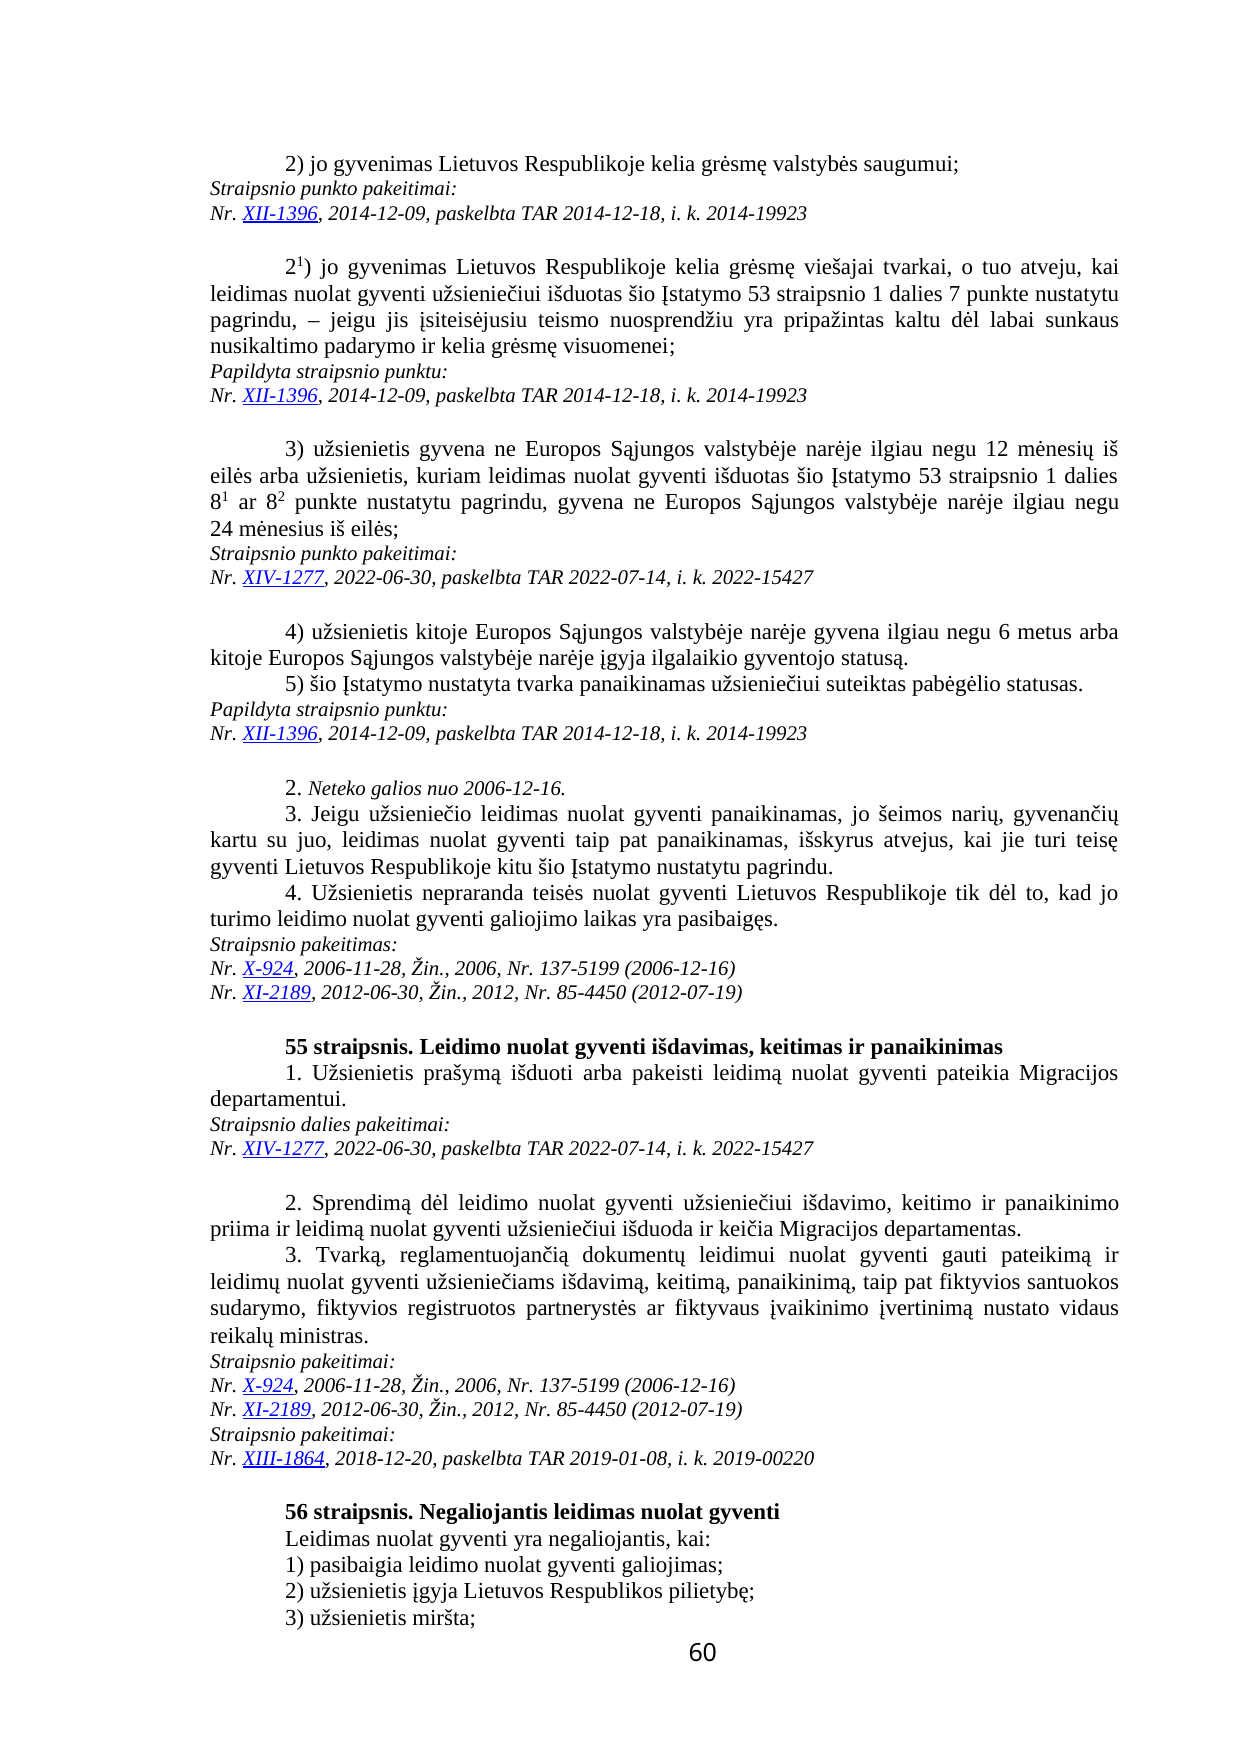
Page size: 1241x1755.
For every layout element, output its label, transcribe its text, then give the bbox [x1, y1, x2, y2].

text 55 straipsnis. Leidimo nuolat gyventi išdavimas, keitimas ir panaikinimas [210, 1033, 1120, 1059]
text Nr. X-924, 2006-11-28, Žin., 2006, Nr. 137-5199 (2006-12-16) [210, 1373, 1120, 1397]
text Straipsnio punkto pakeitimai: [210, 541, 1120, 565]
text 2. Sprendimą dėl leidimo nuolat gyventi užsieniečiui išdavimo, keitimo ir panaikinimo priima ir leidimą nuolat gyventi užsieniečiui išduoda ir keičia Migracijos departamentas. [210, 1189, 1120, 1241]
text Straipsnio pakeitimai: [210, 1349, 1120, 1373]
text 1. Užsienietis prašymą išduoti arba pakeisti leidimą nuolat gyventi pateikia Migracijos departamentui. [210, 1059, 1120, 1112]
text 2) jo gyvenimas Lietuvos Respublikoje kelia grėsmę valstybės saugumui; [210, 150, 1120, 176]
text Nr. XII-1396, 2014-12-09, paskelbta TAR 2014-12-18, i. k. 2014-19923 [210, 200, 1120, 224]
text 3. Jeigu užsieniečio leidimas nuolat gyventi panaikinamas, jo šeimos narių, gyvenančių kartu su juo, leidimas nuolat gyventi taip pat panaikinamas, išskyrus atvejus, kai jie turi teisę gyventi Lietuvos Respublikoje kitu šio Įstatymo nustatytu pagrindu. [210, 800, 1120, 879]
text Straipsnio punkto pakeitimai: [210, 176, 1120, 200]
text 4) užsienietis kitoje Europos Sąjungos valstybėje narėje gyvena ilgiau negu 6 metus arba kitoje Europos Sąjungos valstybėje narėje įgyja ilgalaikio gyventojo statusą. [210, 618, 1120, 671]
text 2. Neteko galios nuo 2006-12-16. [210, 774, 1120, 800]
text Papildyta straipsnio punktu: [210, 359, 1120, 383]
text Nr. XI-2189, 2012-06-30, Žin., 2012, Nr. 85-4450 (2012-07-19) [210, 980, 1120, 1004]
text Papildyta straipsnio punktu: [210, 697, 1120, 721]
text Nr. XII-1396, 2014-12-09, paskelbta TAR 2014-12-18, i. k. 2014-19923 [210, 383, 1120, 407]
text 5) šio Įstatymo nustatyta tvarka panaikinamas užsieniečiui suteiktas pabėgėlio statusas. [210, 671, 1120, 697]
text Nr. XIV-1277, 2022-06-30, paskelbta TAR 2022-07-14, i. k. 2022-15427 [210, 565, 1120, 589]
text 4. Užsienietis nepraranda teisės nuolat gyventi Lietuvos Respublikoje tik dėl to, kad jo turimo leidimo nuolat gyventi galiojimo laikas yra pasibaigęs. [210, 879, 1120, 932]
text 3) užsienietis gyvena ne Europos Sąjungos valstybėje narėje ilgiau negu 12 mėnesių iš eilės arba užsienietis, kuriam leidimas nuolat gyventi išduotas šio Įstatymo 53 straipsnio 1 dalies 81 ar 82 punkte nustatytu pagrindu, gyvena ne Europos Sąjungos valstybėje narėje ilgiau negu 24 mėnesius iš eilės; [210, 436, 1120, 541]
text 2) užsienietis įgyja Lietuvos Respublikos pilietybę; [210, 1577, 1120, 1604]
text 21) jo gyvenimas Lietuvos Respublikoje kelia grėsmę viešajai tvarkai, o tuo atveju, kai leidimas nuolat gyventi užsieniečiui išduotas šio Įstatymo 53 straipsnio 1 dalies 7 punkte nustatytu pagrindu, – jeigu jis įsiteisėjusiu teismo nuosprendžiu yra pripažintas kaltu dėl labai sunkaus nusikaltimo padarymo ir kelia grėsmę visuomenei; [210, 253, 1120, 359]
text Nr. XI-2189, 2012-06-30, Žin., 2012, Nr. 85-4450 (2012-07-19) [210, 1397, 1120, 1421]
text Straipsnio dalies pakeitimai: [210, 1112, 1120, 1136]
text Straipsnio pakeitimai: [210, 1421, 1120, 1446]
text 56 straipsnis. Negaliojantis leidimas nuolat gyventi [210, 1498, 1120, 1525]
text Straipsnio pakeitimas: [210, 932, 1120, 956]
text Nr. XIII-1864, 2018-12-20, paskelbta TAR 2019-01-08, i. k. 2019-00220 [210, 1446, 1120, 1469]
text 3. Tvarką, reglamentuojančią dokumentų leidimui nuolat gyventi gauti pateikimą ir leidimų nuolat gyventi užsieniečiams išdavimą, keitimą, panaikinimą, taip pat fiktyvios santuokos sudarymo, fiktyvios registruotos partnerystės ar fiktyvaus įvaikinimo įvertinimą nustato vidaus reikalų ministras. [210, 1241, 1120, 1349]
text Nr. X-924, 2006-11-28, Žin., 2006, Nr. 137-5199 (2006-12-16) [210, 956, 1120, 980]
text 1) pasibaigia leidimo nuolat gyventi galiojimas; [210, 1551, 1120, 1577]
text Leidimas nuolat gyventi yra negaliojantis, kai: [210, 1525, 1120, 1551]
text 3) užsienietis miršta; [210, 1604, 1120, 1630]
text Nr. XIV-1277, 2022-06-30, paskelbta TAR 2022-07-14, i. k. 2022-15427 [210, 1136, 1120, 1160]
text Nr. XII-1396, 2014-12-09, paskelbta TAR 2014-12-18, i. k. 2014-19923 [210, 721, 1120, 745]
